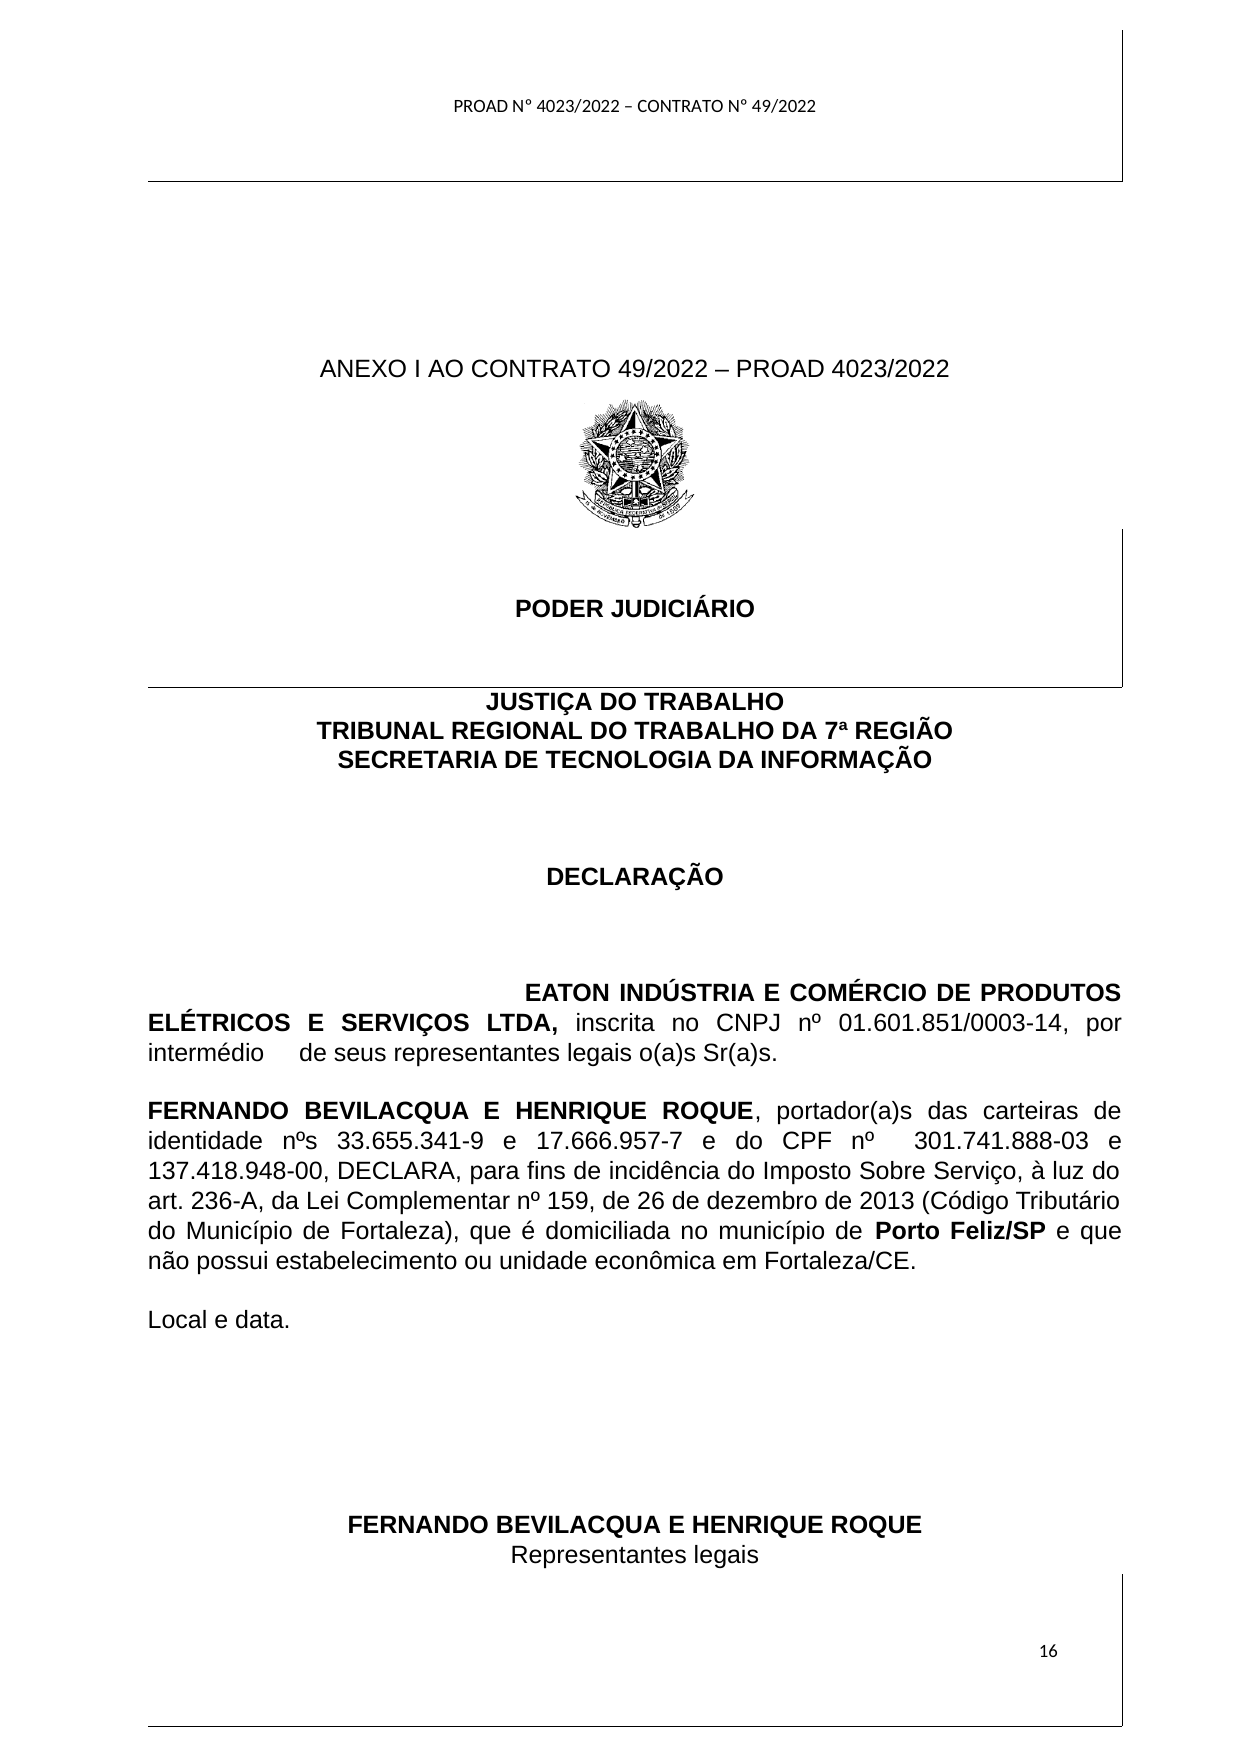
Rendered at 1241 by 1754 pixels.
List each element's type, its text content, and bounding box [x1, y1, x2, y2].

text DECLARAÇÃO [147, 861, 1122, 890]
text FERNANDO BEVILACQUA E HENRIQUE ROQUE [147, 1509, 1122, 1539]
text ANEXO I AO CONTRATO 49/2022 – PROAD 4023/2022 [148, 354, 1122, 383]
text TRIBUNAL REGIONAL DO TRABALHO DA 7ª REGIÃO [148, 716, 1122, 744]
text SECRETARIA DE TECNOLOGIA DA INFORMAÇÃO [147, 744, 1122, 774]
text Local e data. [147, 1304, 1122, 1334]
text EATON INDÚSTRIA E COMÉRCIO DE PRODUTOS ELÉTRICOS E SERVIÇOS LTDA, inscrita no CNPJ nº 01.601.851/0003-14, por intermédio de seus representantes legais o(a)s Sr(a)s. [147, 977, 1122, 1066]
text PODER JUDICIÁRIO [148, 529, 1122, 687]
text Representantes legais [147, 1539, 1122, 1569]
text JUSTIÇA DO TRABALHO [148, 687, 1122, 716]
text FERNANDO BEVILACQUA E HENRIQUE ROQUE, portador(a)s das carteiras de identidade nºs 33.655.341-9 e 17.666.957-7 e do CPF nº ­­­­­­­­­­­­­­­­­­ 301.741.888-03 e 137.418.948-00, DECLARA, para fins de incidência do Imposto Sobre Serviço, à luz do art. 236-A, da Lei Complementar nº 159, de 26 de dezembro de 2013 (Código Tributário do Município de Fortaleza), que é domiciliada no município de­­­­­­­­­­ Porto Feliz/SP e que não possui estabelecimento ou unidade econômica em Fortaleza/CE. [147, 1095, 1122, 1274]
